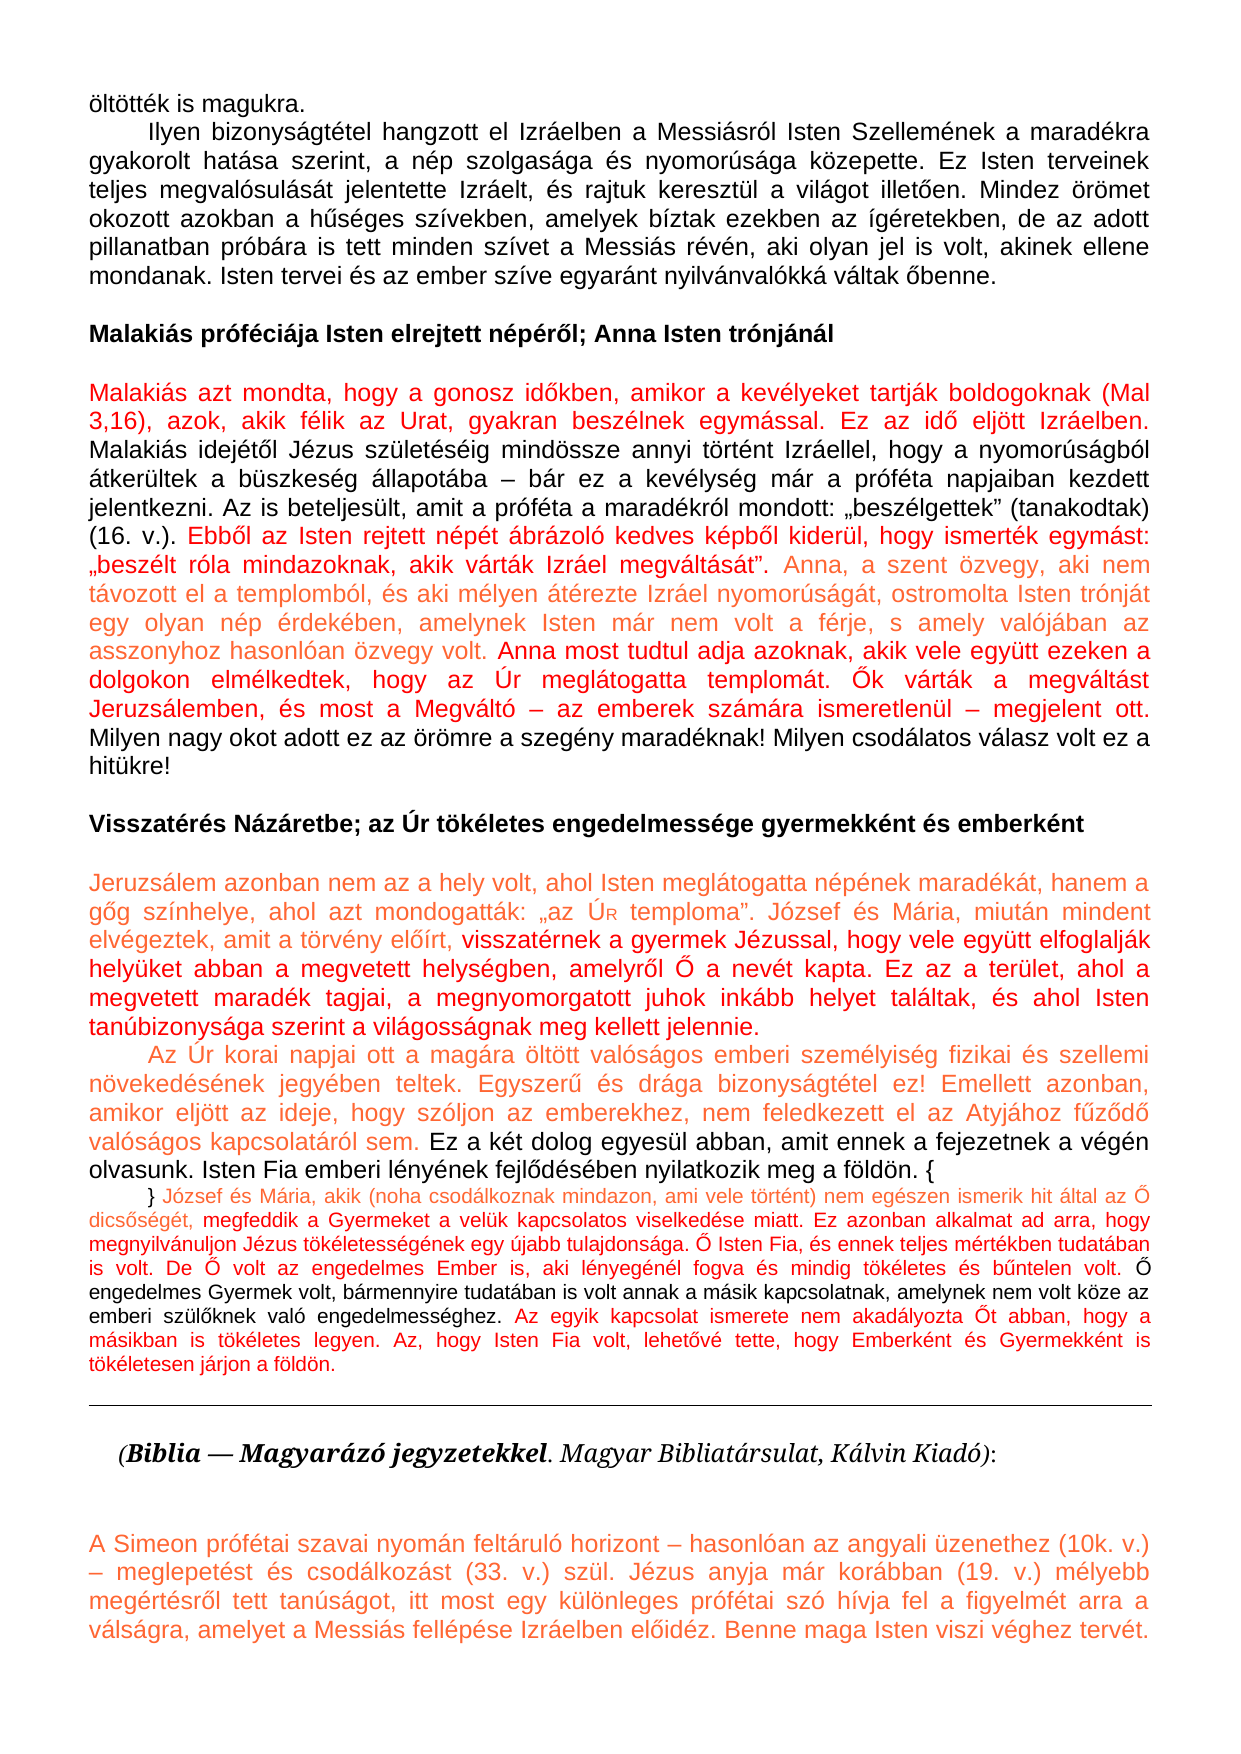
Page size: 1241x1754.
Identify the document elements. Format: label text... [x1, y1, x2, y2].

text } József és Mária, akik (noha csodálkoznak mindazon, ami vele történt) nem egészen ismerik hit által az Ő dicsőségét, megfeddik a Gyermeket a velük kapcsolatos viselkedése miatt. Ez azonban alkalmat ad arra, hogy megnyilvánuljon Jézus tökéletességének egy újabb tulajdonsága. Ő Isten Fia, és ennek teljes mértékben tudatában is volt. De Ő volt az engedelmes Ember is, aki lényegénél fogva és mindig tökéletes és bűntelen volt. Ő engedelmes Gyermek volt, bármennyire tudatában is volt annak a másik kapcsolatnak, amelynek nem volt köze az emberi szülőknek való engedelmességhez. Az egyik kapcsolat ismerete nem akadályozta Őt abban, hogy a másikban is tökéletes legyen. Az, hogy Isten Fia volt, lehetővé tette, hogy Emberként és Gyermekként is tökéletesen járjon a földön. [88, 1184, 1152, 1376]
text Jeruzsálem azonban nem az a hely volt, ahol Isten meglátogatta népének maradékát, hanem a gőg színhelye, ahol azt mondogatták: „az Úr temploma”. József és Mária, miután mindent elvégeztek, amit a törvény előírt, visszatérnek a gyermek Jézussal, hogy vele együtt elfoglalják helyüket abban a megvetett helységben, amelyről Ő a nevét kapta. Ez az a terület, ahol a megvetett maradék tagjai, a megnyomorgatott juhok inkább helyet találtak, és ahol Isten tanúbizonysága szerint a világosságnak meg kellett jelennie. [88, 868, 1152, 1040]
text Malakiás próféciája Isten elrejtett népéről; Anna Isten trónjánál [88, 319, 1152, 348]
text Az Úr korai napjai ott a magára öltött valóságos emberi személyiség fizikai és szellemi növekedésének jegyében teltek. Egyszerű és drága bizonyságtétel ez! Emellett azonban, amikor eljött az ideje, hogy szóljon az emberekhez, nem feledkezett el az Atyjához fűződő valóságos kapcsolatáról sem. Ez a két dolog egyesül abban, amit ennek a fejezetnek a végén olvasunk. Isten Fia emberi lényének fejlődésében nyilatkozik meg a földön. { [88, 1040, 1152, 1184]
text Malakiás azt mondta, hogy a gonosz időkben, amikor a kevélyeket tartják boldogoknak (Mal 3,16), azok, akik félik az Urat, gyakran beszélnek egymással. Ez az idő eljött Izráelben. Malakiás idejétől Jézus születéséig mindössze annyi történt Izráellel, hogy a nyomorúságból átkerültek a büszkeség állapotába – bár ez a kevélység már a próféta napjaiban kezdett jelentkezni. Az is beteljesült, amit a próféta a maradékról mondott: „beszélgettek” (tanakodtak) (16. v.). Ebből az Isten rejtett népét ábrázoló kedves képből kiderül, hogy ismerték egymást: „beszélt róla mindazoknak, akik várták Izráel megváltását”. Anna, a szent özvegy, aki nem távozott el a templomból, és aki mélyen átérezte Izráel nyomorúságát, ostromolta Isten trónját egy olyan nép érdekében, amelynek Isten már nem volt a férje, s amely valójában az asszonyhoz hasonlóan özvegy volt. Anna most tudtul adja azoknak, akik vele együtt ezeken a dolgokon elmélkedtek, hogy az Úr meglátogatta templomát. Ők várták a megváltást Jeruzsálemben, és most a Megváltó – az emberek számára ismeretlenül – megjelent ott. Milyen nagy okot adott ez az örömre a szegény maradéknak! Milyen csodálatos válasz volt ez a hitükre! [88, 377, 1152, 780]
text Visszatérés Názáretbe; az Úr tökéletes engedelmessége gyermekként és emberként [88, 809, 1152, 838]
text (Biblia — Magyarázó jegyzetekkel. Magyar Bibliatársulat, Kálvin Kiadó): [88, 1406, 1152, 1499]
text öltötték is magukra. [88, 88, 1152, 117]
text A Simeon prófétai szavai nyomán feltáruló horizont – hasonlóan az angyali üzenethez (10k. v.) – meglepetést és csodálkozást (33. v.) szül. Jézus anyja már korábban (19. v.) mélyebb megértésről tett tanúságot, itt most egy különleges prófétai szó hívja fel a figyelmét arra a válságra, amelyet a Messiás fellépése Izráelben előidéz. Benne maga Isten viszi véghez tervét. [88, 1528, 1152, 1643]
text Ilyen bizonyságtétel hangzott el Izráelben a Messiásról Isten Szellemének a maradékra gyakorolt hatása szerint, a nép szolgasága és nyomorúsága közepette. Ez Isten terveinek teljes megvalósulását jelentette Izráelt, és rajtuk keresztül a világot illetően. Mindez örömet okozott azokban a hűséges szívekben, amelyek bíztak ezekben az ígéretekben, de az adott pillanatban próbára is tett minden szívet a Messiás révén, aki olyan jel is volt, akinek ellene mondanak. Isten tervei és az ember szíve egyaránt nyilvánvalókká váltak őbenne. [88, 117, 1152, 290]
